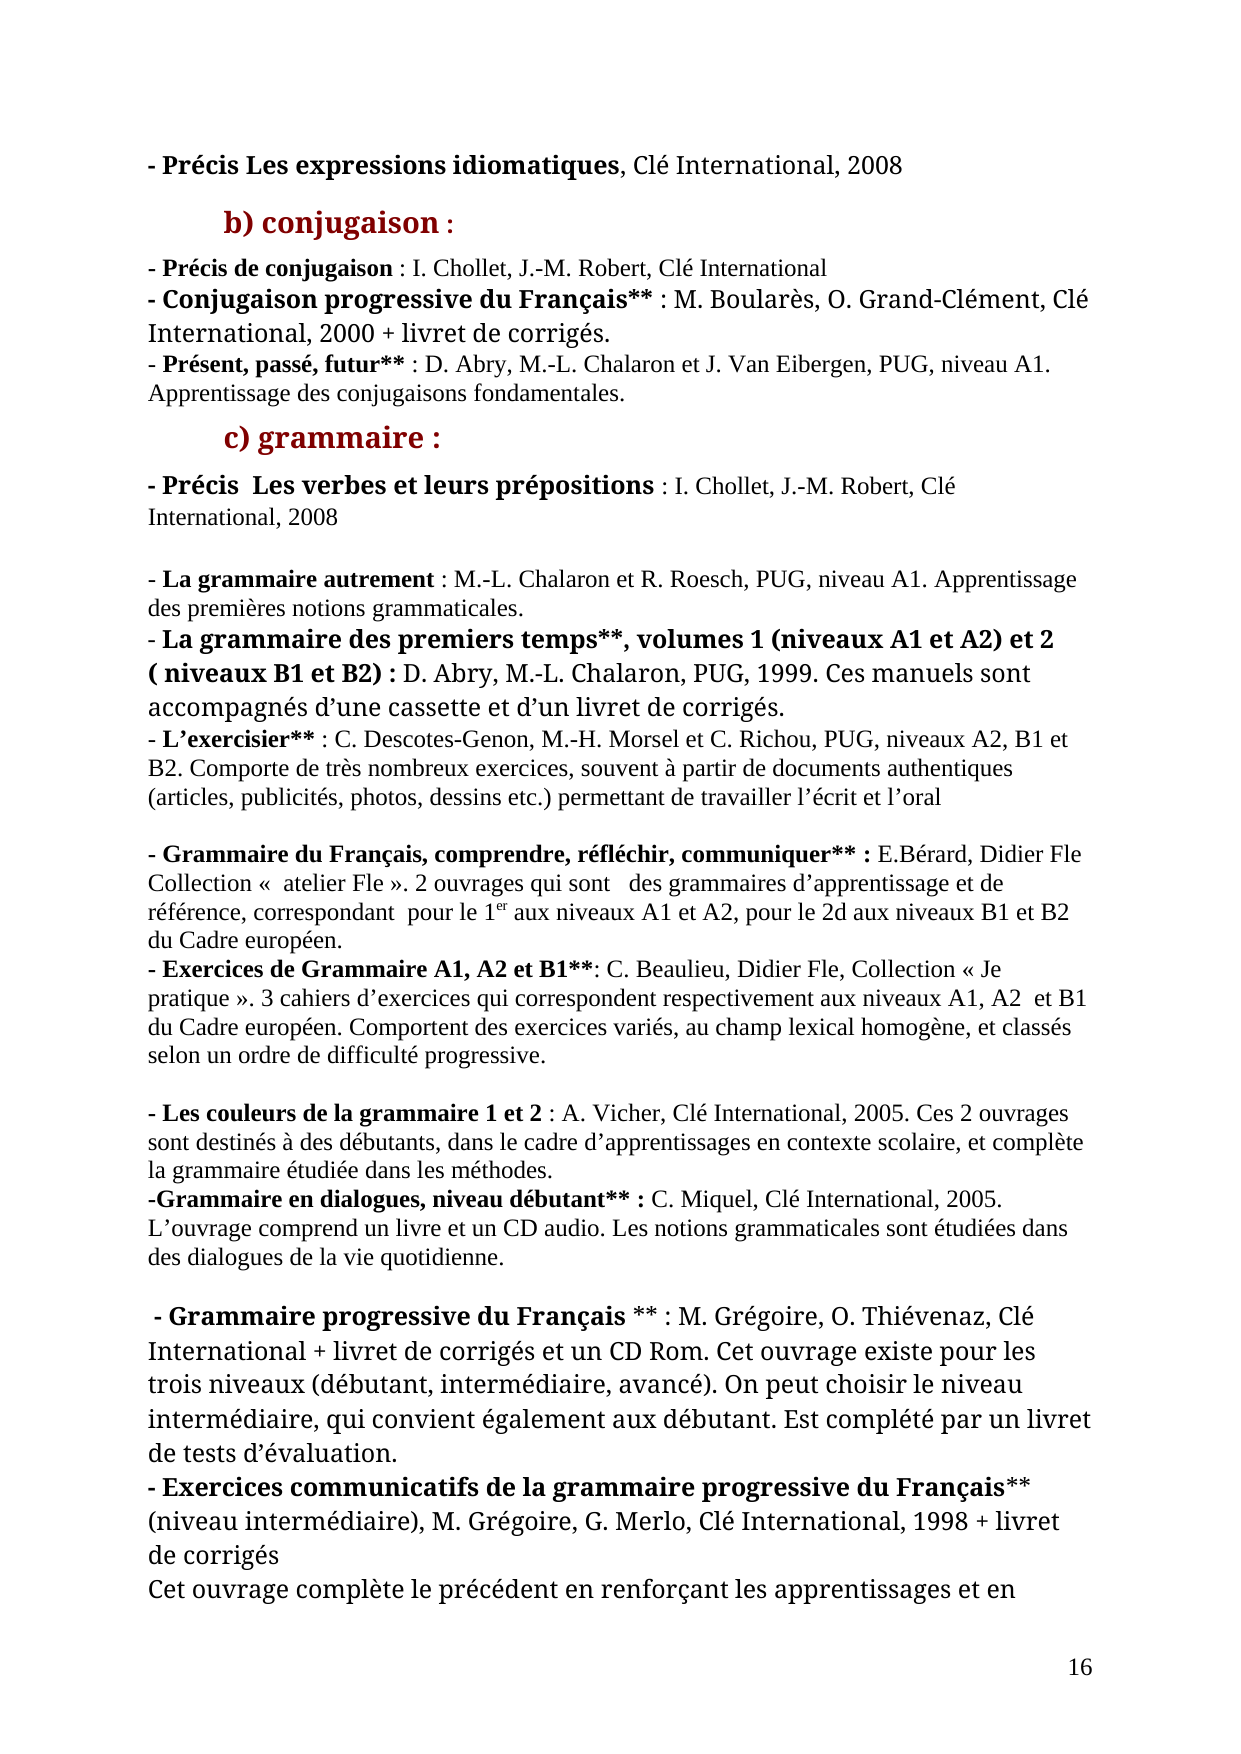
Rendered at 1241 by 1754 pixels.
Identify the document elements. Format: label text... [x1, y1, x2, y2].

text - Grammaire progressive du Français ** : M. Grégoire, O. Thiévenaz, Clé International + livret de corrigés et un CD Rom. Cet ouvrage existe pour les trois niveaux (débutant, intermédiaire, avancé). On peut choisir le niveau intermédiaire, qui convient également aux débutant. Est complété par un livret de tests d’évaluation. [148, 1299, 1093, 1469]
text c) grammaire : [148, 417, 1093, 457]
text - Précis Les verbes et leurs prépositions : I. Chollet, J.-M. Robert, Clé International, 2008 [148, 467, 1093, 530]
text - Précis de conjugaison : I. Chollet, J.-M. Robert, Clé International [148, 253, 1093, 281]
text - La grammaire des premiers temps**, volumes 1 (niveaux A1 et A2) et 2 ( niveaux B1 et B2) : D. Abry, M.-L. Chalaron, PUG, 1999. Ces manuels sont accompagnés d’une cassette et d’un livret de corrigés. [148, 622, 1093, 724]
text - Exercices communicatifs de la grammaire progressive du Français** (niveau intermédiaire), M. Grégoire, G. Merlo, Clé International, 1998 + livret de corrigés Cet ouvrage complète le précédent en renforçant les apprentissages et en [148, 1469, 1093, 1606]
text - La grammaire autrement : M.-L. Chalaron et R. Roesch, PUG, niveau A1. Apprentissage des premières notions grammaticales. [148, 564, 1093, 622]
text - Exercices de Grammaire A1, A2 et B1**: C. Beaulieu, Didier Fle, Collection « Je pratique ». 3 cahiers d’exercices qui correspondent respectivement aux niveaux A1, A2 et B1 du Cadre européen. Comportent des exercices variés, au champ lexical homogène, et classés selon un ordre de difficulté progressive. [148, 954, 1093, 1069]
text - Les couleurs de la grammaire 1 et 2 : A. Vicher, Clé International, 2005. Ces 2 ouvrages sont destinés à des débutants, dans le cadre d’apprentissages en contexte scolaire, et complète la grammaire étudiée dans les méthodes. -Grammaire en dialogues, niveau débutant** : C. Miquel, Clé International, 2005. L’ouvrage comprend un livre et un CD audio. Les notions grammaticales sont étudiées dans des dialogues de la vie quotidienne. [148, 1098, 1093, 1270]
text - Précis Les expressions idiomatiques, Clé International, 2008 [148, 148, 1093, 182]
text - Grammaire du Français, comprendre, réfléchir, communiquer** : E.Bérard, Didier Fle Collection « atelier Fle ». 2 ouvrages qui sont des grammaires d’apprentissage et de référence, correspondant pour le 1er aux niveaux A1 et A2, pour le 2d aux niveaux B1 et B2 du Cadre européen. [148, 839, 1093, 954]
text - Conjugaison progressive du Français** : M. Boularès, O. Grand-Clément, Clé International, 2000 + livret de corrigés. [148, 281, 1093, 349]
text - Présent, passé, futur** : D. Abry, M.-L. Chalaron et J. Van Eibergen, PUG, niveau A1. Apprentissage des conjugaisons fondamentales. [148, 349, 1093, 407]
text - L’exercisier** : C. Descotes-Genon, M.-H. Morsel et C. Richou, PUG, niveaux A2, B1 et B2. Comporte de très nombreux exercices, souvent à partir de documents authentiques (articles, publicités, photos, dessins etc.) permettant de travailler l’écrit et l’oral [148, 724, 1093, 810]
text b) conjugaison : [148, 202, 1093, 242]
